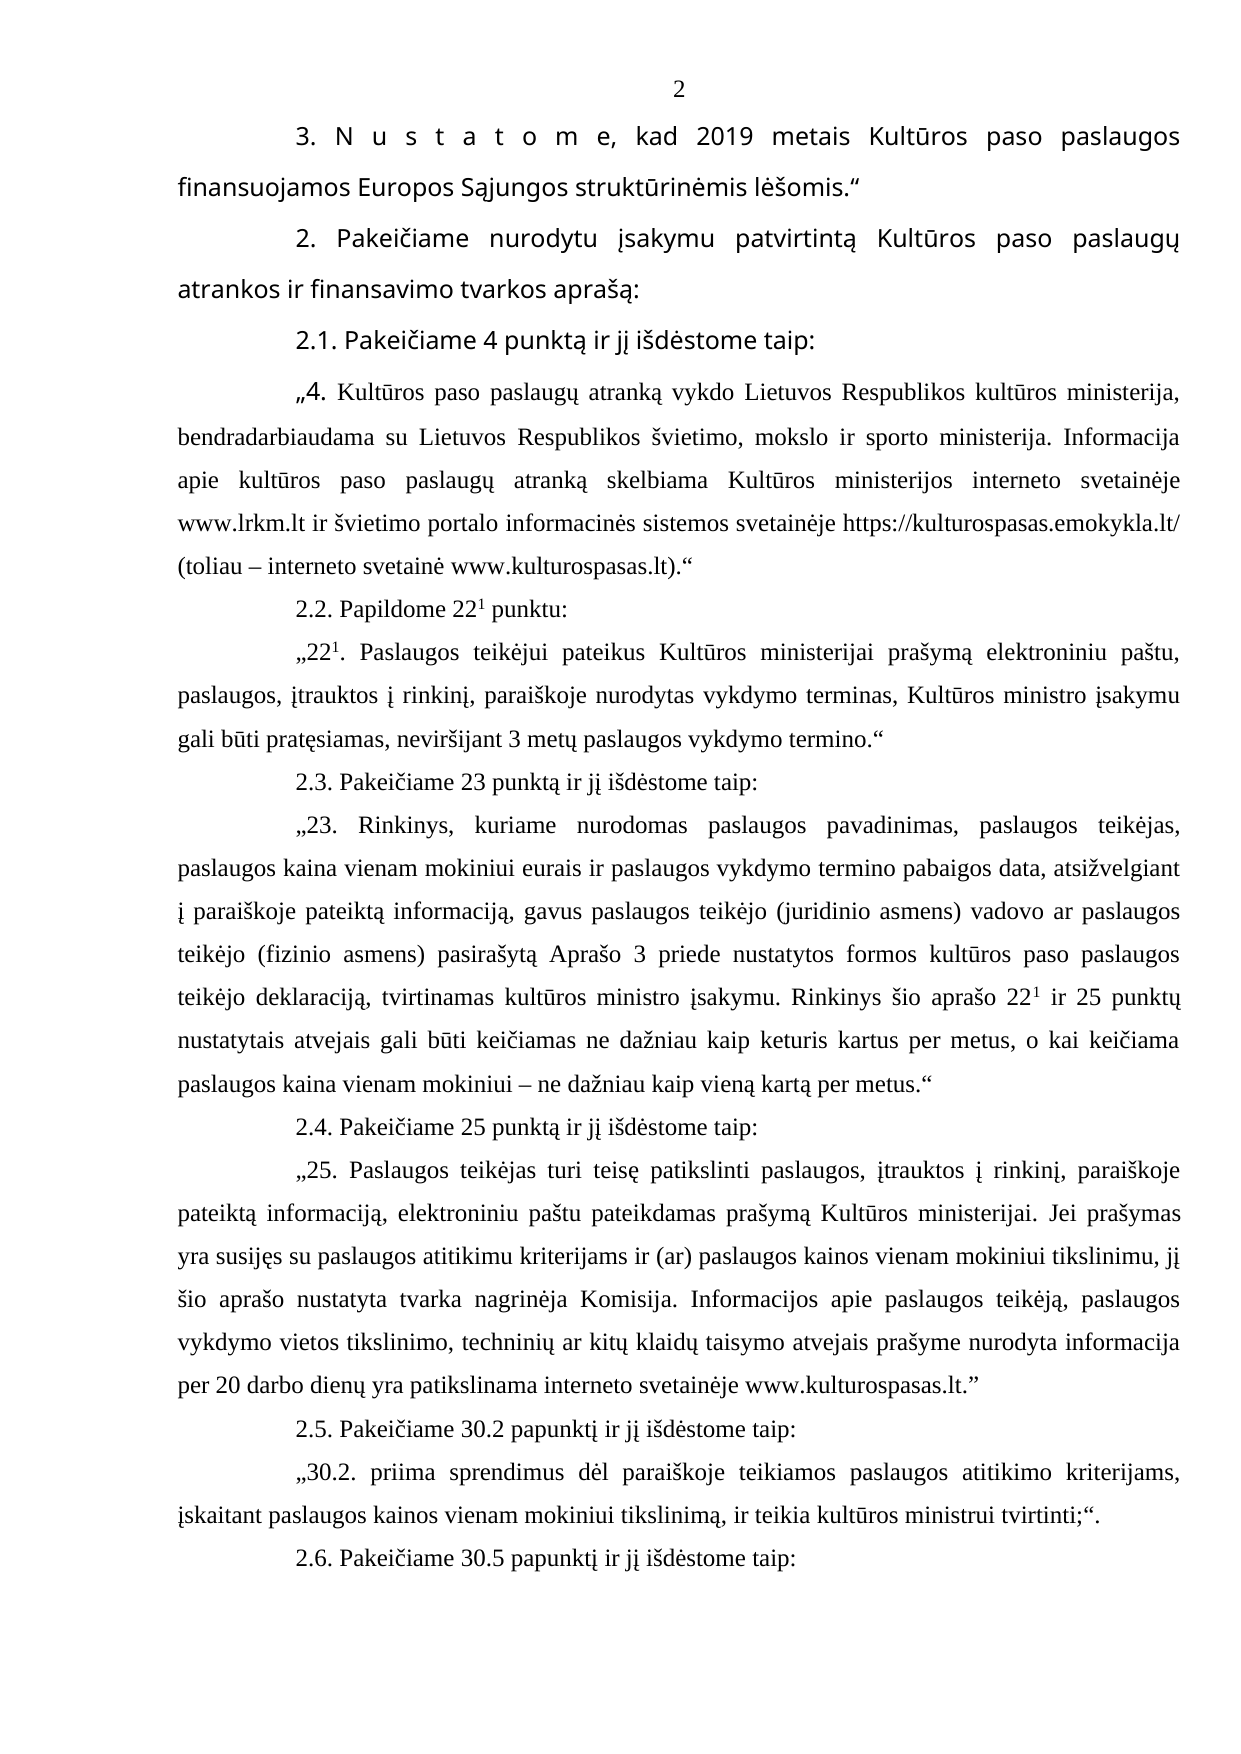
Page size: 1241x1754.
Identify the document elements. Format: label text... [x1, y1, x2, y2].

text 3. N u s t a t o m e, kad 2019 metais Kultūros paso paslaugos finansuojamos Europos Sąjungos struktūrinėmis lėšomis.“ [177, 118, 1181, 203]
text 2.4. Pakeičiame 25 punktą ir jį išdėstome taip: [295, 1112, 1181, 1141]
text 2.6. Pakeičiame 30.5 papunktį ir jį išdėstome taip: [177, 1543, 1181, 1572]
text 2.3. Pakeičiame 23 punktą ir jį išdėstome taip: [295, 767, 1181, 796]
text „30.2. priima sprendimus dėl paraiškoje teikiamos paslaugos atitikimo kriterijams, įskaitant paslaugos kainos vienam mokiniui tikslinimą, ir teikia kultūros ministrui tvirtinti;“. [177, 1457, 1181, 1529]
text „221. Paslaugos teikėjui pateikus Kultūros ministerijai prašymą elektroniniu paštu, paslaugos, įtrauktos į rinkinį, paraiškoje nurodytas vykdymo terminas, Kultūros ministro įsakymu gali būti pratęsiamas, neviršijant 3 metų paslaugos vykdymo termino.“ [177, 637, 1181, 752]
text „4. Kultūros paso paslaugų atranką vykdo Lietuvos Respublikos kultūros ministerija, bendradarbiaudama su Lietuvos Respublikos švietimo, mokslo ir sporto ministerija. Informacija apie kultūros paso paslaugų atranką skelbiama Kultūros ministerijos interneto svetainėje www.lrkm.lt ir švietimo portalo informacinės sistemos svetainėje https://kulturospasas.emokykla.lt/ (toliau – interneto svetainė www.kulturospasas.lt).“ [177, 373, 1181, 580]
text 2.5. Pakeičiame 30.2 papunktį ir jį išdėstome taip: [177, 1414, 1181, 1442]
text 2.1. Pakeičiame 4 punktą ir jį išdėstome taip: [295, 322, 1181, 356]
text „23. Rinkinys, kuriame nurodomas paslaugos pavadinimas, paslaugos teikėjas, paslaugos kaina vienam mokiniui eurais ir paslaugos vykdymo termino pabaigos data, atsižvelgiant į paraiškoje pateiktą informaciją, gavus paslaugos teikėjo (juridinio asmens) vadovo ar paslaugos teikėjo (fizinio asmens) pasirašytą Aprašo 3 priede nustatytos formos kultūros paso paslaugos teikėjo deklaraciją, tvirtinamas kultūros ministro įsakymu. Rinkinys šio aprašo 221 ir 25 punktų nustatytais atvejais gali būti keičiamas ne dažniau kaip keturis kartus per metus, o kai keičiama paslaugos kaina vienam mokiniui – ne dažniau kaip vieną kartą per metus.“ [177, 810, 1181, 1097]
text „25. Paslaugos teikėjas turi teisę patikslinti paslaugos, įtrauktos į rinkinį, paraiškoje pateiktą informaciją, elektroniniu paštu pateikdamas prašymą Kultūros ministerijai. Jei prašymas yra susijęs su paslaugos atitikimu kriterijams ir (ar) paslaugos kainos vienam mokiniui tikslinimu, jį šio aprašo nustatyta tvarka nagrinėja Komisija. Informacijos apie paslaugos teikėją, paslaugos vykdymo vietos tikslinimo, techninių ar kitų klaidų taisymo atvejais prašyme nurodyta informacija per 20 darbo dienų yra patikslinama interneto svetainėje www.kulturospasas.lt.” [177, 1155, 1181, 1399]
text 2. Pakeičiame nurodytu įsakymu patvirtintą Kultūros paso paslaugų atrankos ir finansavimo tvarkos aprašą: [177, 220, 1181, 305]
text 2.2. Papildome 221 punktu: [295, 594, 1181, 623]
